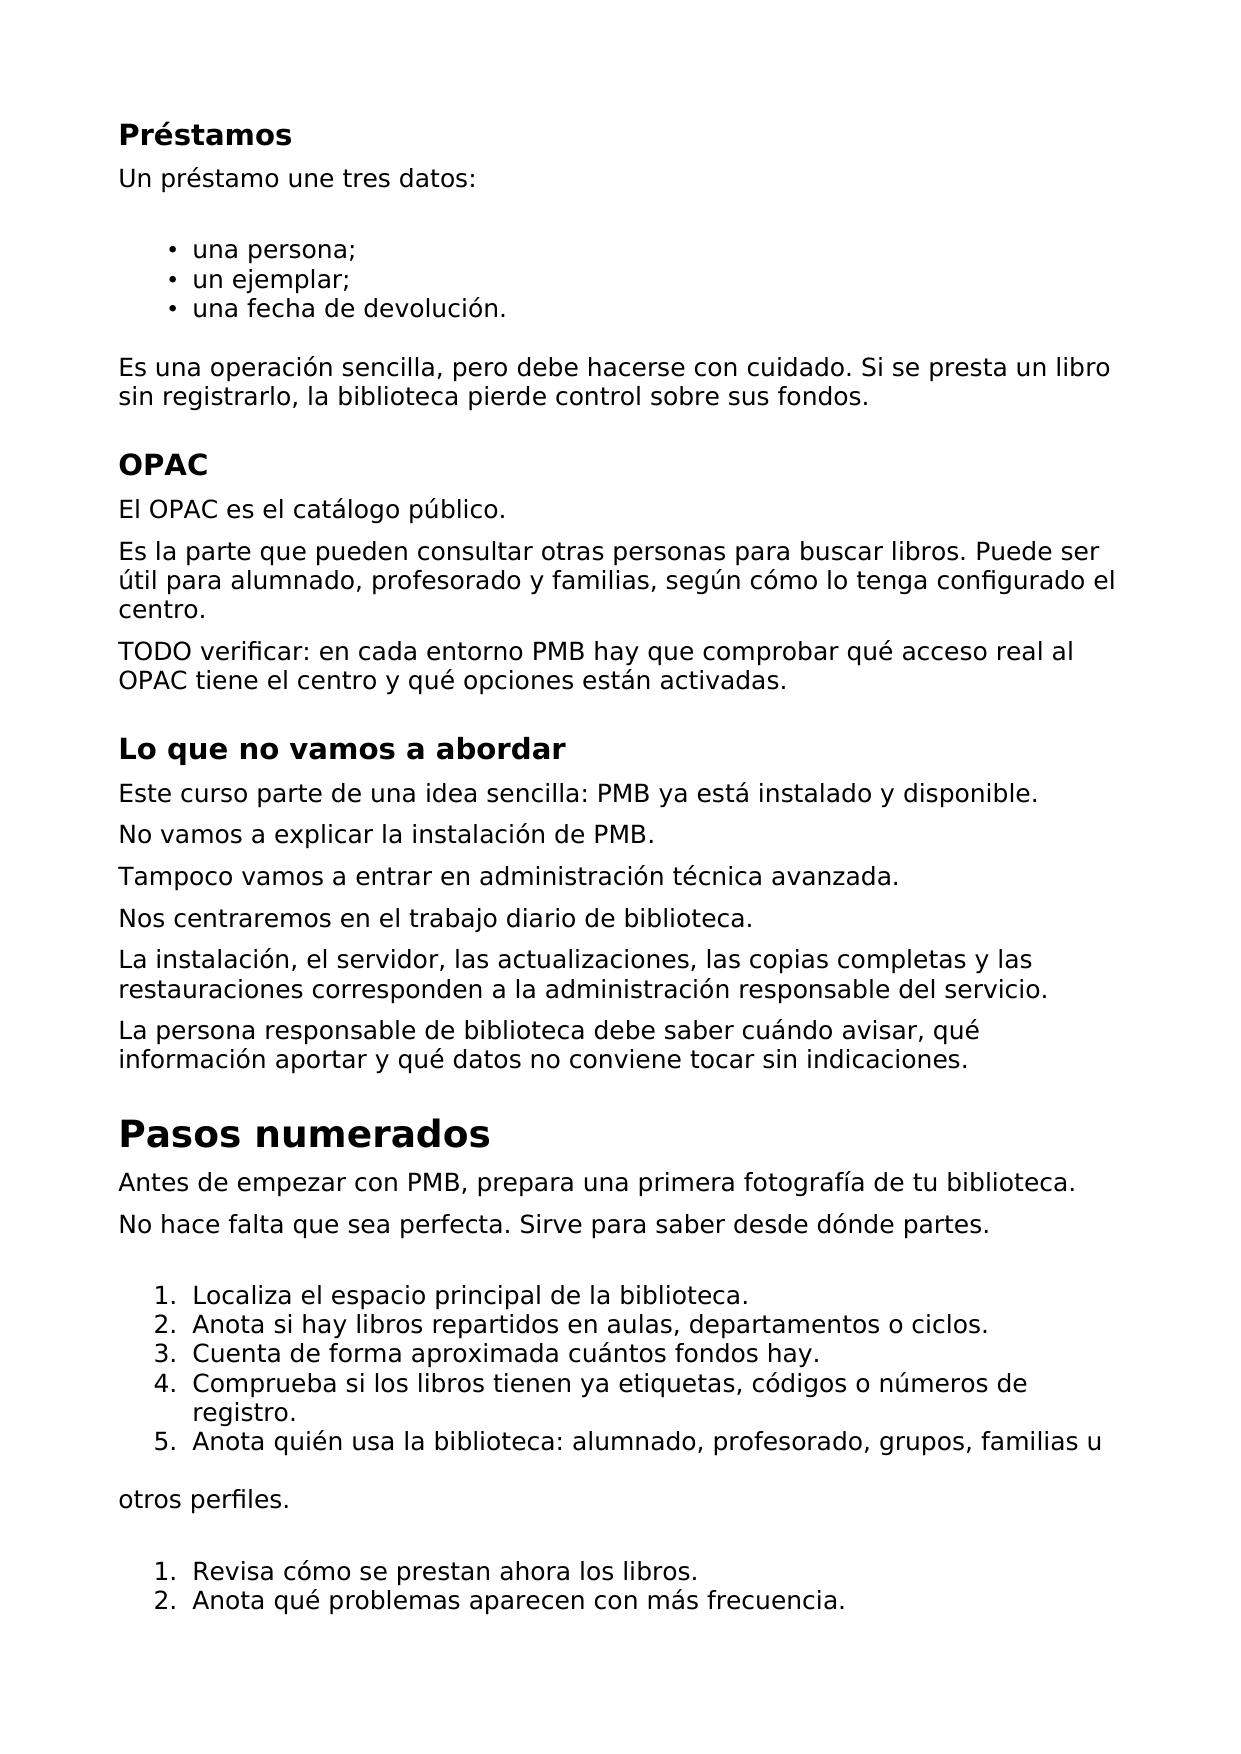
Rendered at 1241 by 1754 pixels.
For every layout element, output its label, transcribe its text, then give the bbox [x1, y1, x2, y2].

text TODO verificar: en cada entorno PMB hay que comprobar qué acceso real al OPAC tiene el centro y qué opciones están activadas. [118, 637, 1122, 695]
text Tampoco vamos a entrar en administración técnica avanzada. [118, 862, 1122, 891]
list una fecha de devolución. [177, 294, 1122, 323]
list una persona; [177, 236, 1122, 265]
list Anota quién usa la biblioteca: alumnado, profesorado, grupos, familias u [177, 1427, 1122, 1456]
list Cuenta de forma aproximada cuántos fondos hay. [177, 1339, 1122, 1369]
list un ejemplar; [177, 265, 1122, 294]
subtitle Préstamos [118, 118, 1122, 152]
subtitle Pasos numerados [118, 1112, 1122, 1156]
text Este curso parte de una idea sencilla: PMB ya está instalado y disponible. [118, 779, 1122, 808]
text Es una operación sencilla, pero debe hacerse con cuidado. Si se presta un libro sin registrarlo, la biblioteca pierde control sobre sus fondos. [118, 353, 1122, 411]
list Anota qué problemas aparecen con más frecuencia. [177, 1586, 1122, 1615]
subtitle OPAC [118, 448, 1122, 482]
text La instalación, el servidor, las actualizaciones, las copias completas y las restauraciones corresponden a la administración responsable del servicio. [118, 946, 1122, 1004]
list Revisa cómo se prestan ahora los libros. [177, 1557, 1122, 1586]
text Un préstamo une tres datos: [118, 164, 1122, 194]
subtitle Lo que no vamos a abordar [118, 732, 1122, 766]
text No hace falta que sea perfecta. Sirve para saber desde dónde partes. [118, 1210, 1122, 1239]
list Anota si hay libros repartidos en aulas, departamentos o ciclos. [177, 1310, 1122, 1339]
list Localiza el espacio principal de la biblioteca. [177, 1281, 1122, 1310]
text Antes de empezar con PMB, prepara una primera fotografía de tu biblioteca. [118, 1168, 1122, 1198]
text Nos centraremos en el trabajo diario de biblioteca. [118, 904, 1122, 933]
text Es la parte que pueden consultar otras personas para buscar libros. Puede ser útil para alumnado, profesorado y familias, según cómo lo tenga configurado el centro. [118, 537, 1122, 624]
list Comprueba si los libros tienen ya etiquetas, códigos o números de registro. [177, 1369, 1122, 1427]
text La persona responsable de biblioteca debe saber cuándo avisar, qué información aportar y qué datos no conviene tocar sin indicaciones. [118, 1016, 1122, 1075]
text otros perfiles. [118, 1486, 1122, 1515]
text No vamos a explicar la instalación de PMB. [118, 821, 1122, 850]
text El OPAC es el catálogo público. [118, 495, 1122, 524]
